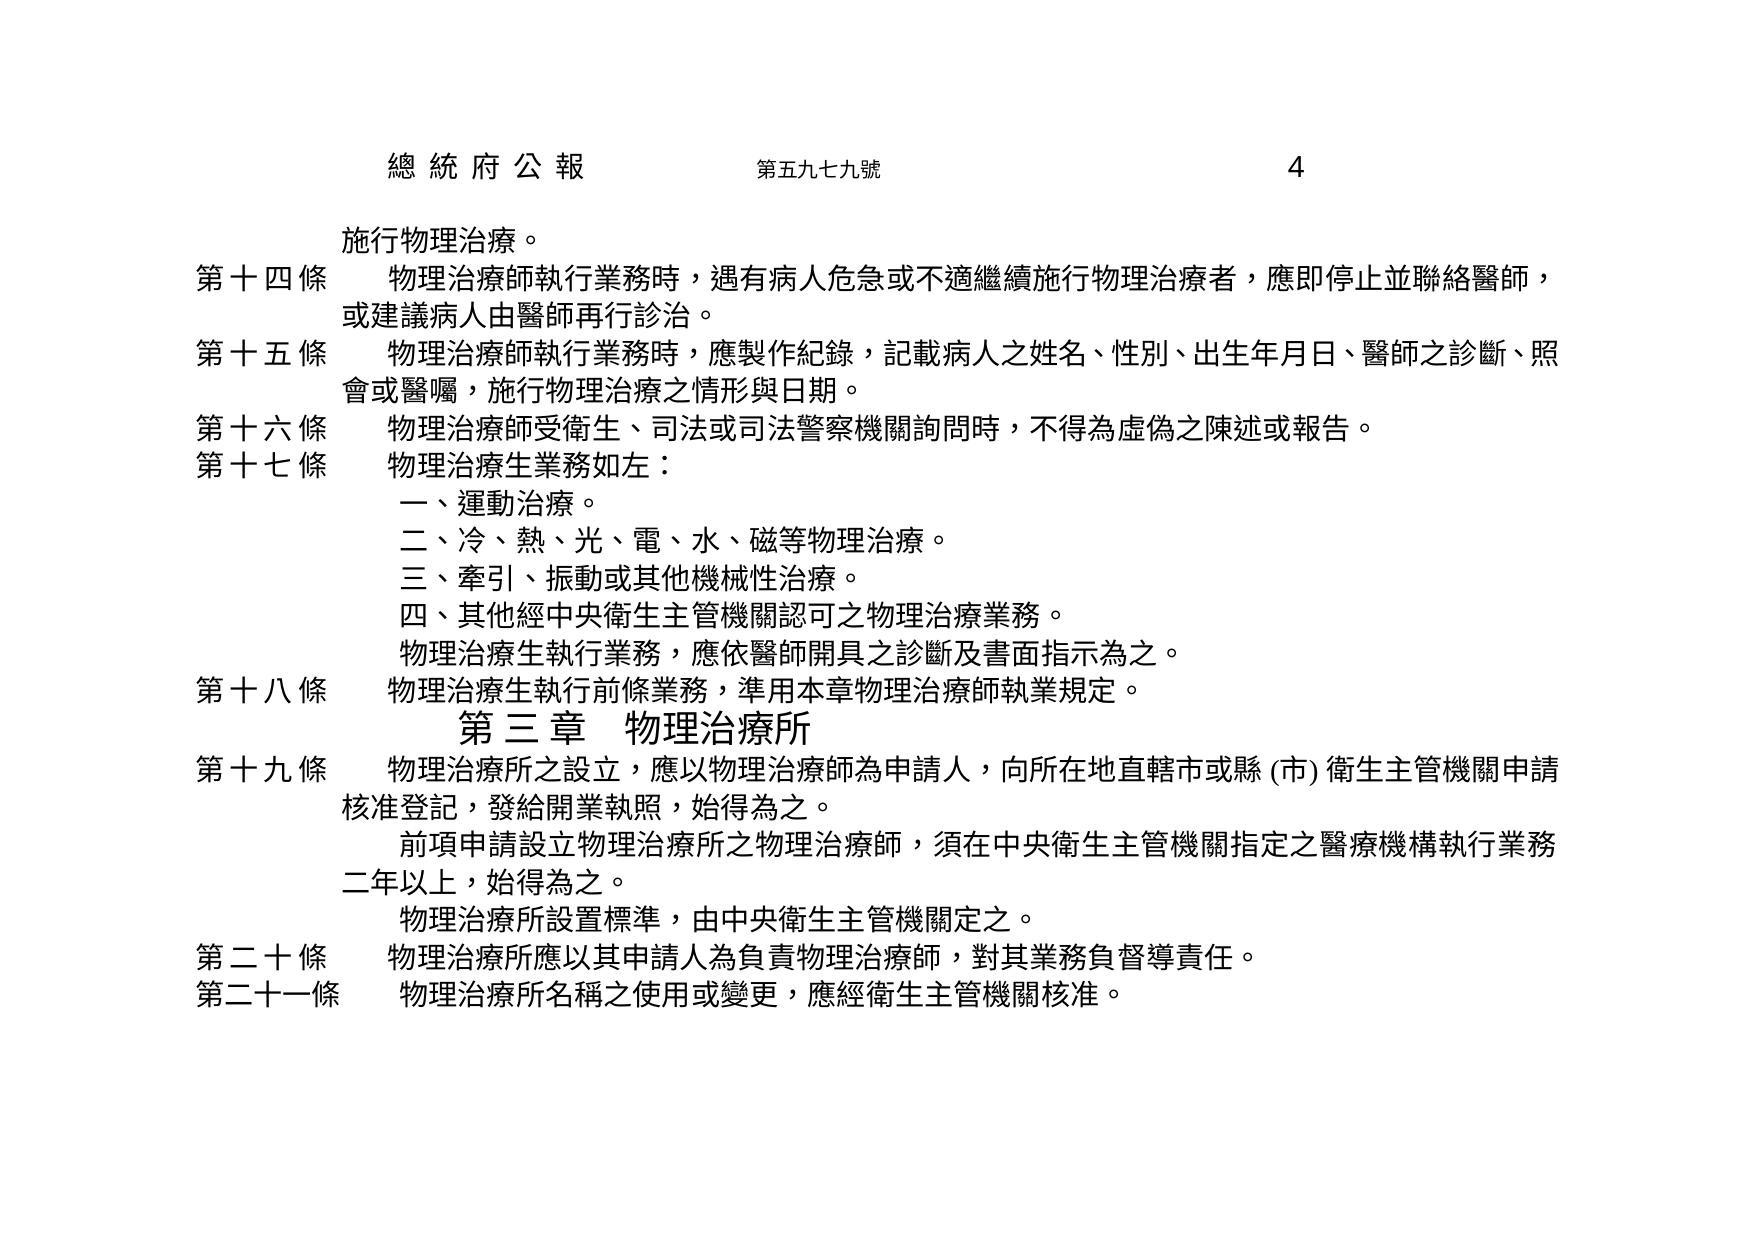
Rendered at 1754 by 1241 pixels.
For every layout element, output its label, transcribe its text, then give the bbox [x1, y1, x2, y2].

text 物理治療生執行業務，應依醫師開具之診斷及書面指示為之。 [341, 634, 1559, 672]
text 四、其他經中央衛生主管機關認可之物理治療業務。 [399, 597, 1559, 634]
text 第十八條 物理治療生執行前條業務，準用本章物理治療師執業規定。 [195, 672, 1559, 709]
text 三、牽引、振動或其他機械性治療。 [399, 559, 1559, 597]
text 第十九條 物理治療所之設立，應以物理治療師為申請人，向所在地直轄市或縣 (市) 衛生主管機關申請核准登記，發給開業執照，始得為之。 [195, 751, 1559, 826]
text 前項申請設立物理治療所之物理治療師，須在中央衛生主管機關指定之醫療機構執行業務二年以上，始得為之。 [341, 826, 1559, 901]
text 第 三 章 物理治療所 [428, 709, 1559, 751]
text 二、冷、熱、光、電、水、磁等物理治療。 [399, 522, 1559, 559]
text 一、運動治療。 [399, 484, 1559, 522]
text 第十四條 物理治療師執行業務時，遇有病人危急或不適繼續施行物理治療者，應即停止並聯絡醫師，或建議病人由醫師再行診治。 [195, 259, 1559, 334]
text 施行物理治療。 [195, 222, 1559, 259]
text 物理治療所設置標準，由中央衛生主管機關定之。 [341, 901, 1559, 938]
text 第十五條 物理治療師執行業務時，應製作紀錄，記載病人之姓名、性別、出生年月日、醫師之診斷、照會或醫囑，施行物理治療之情形與日期。 [195, 334, 1559, 409]
text 第二十一條 物理治療所名稱之使用或變更，應經衛生主管機關核准。 [195, 976, 1559, 1013]
text 第十六條 物理治療師受衛生、司法或司法警察機關詢問時，不得為虛偽之陳述或報告。 [195, 409, 1559, 447]
text 第十七條 物理治療生業務如左： [195, 447, 1559, 484]
text 第二十條 物理治療所應以其申請人為負責物理治療師，對其業務負督導責任。 [195, 938, 1559, 976]
